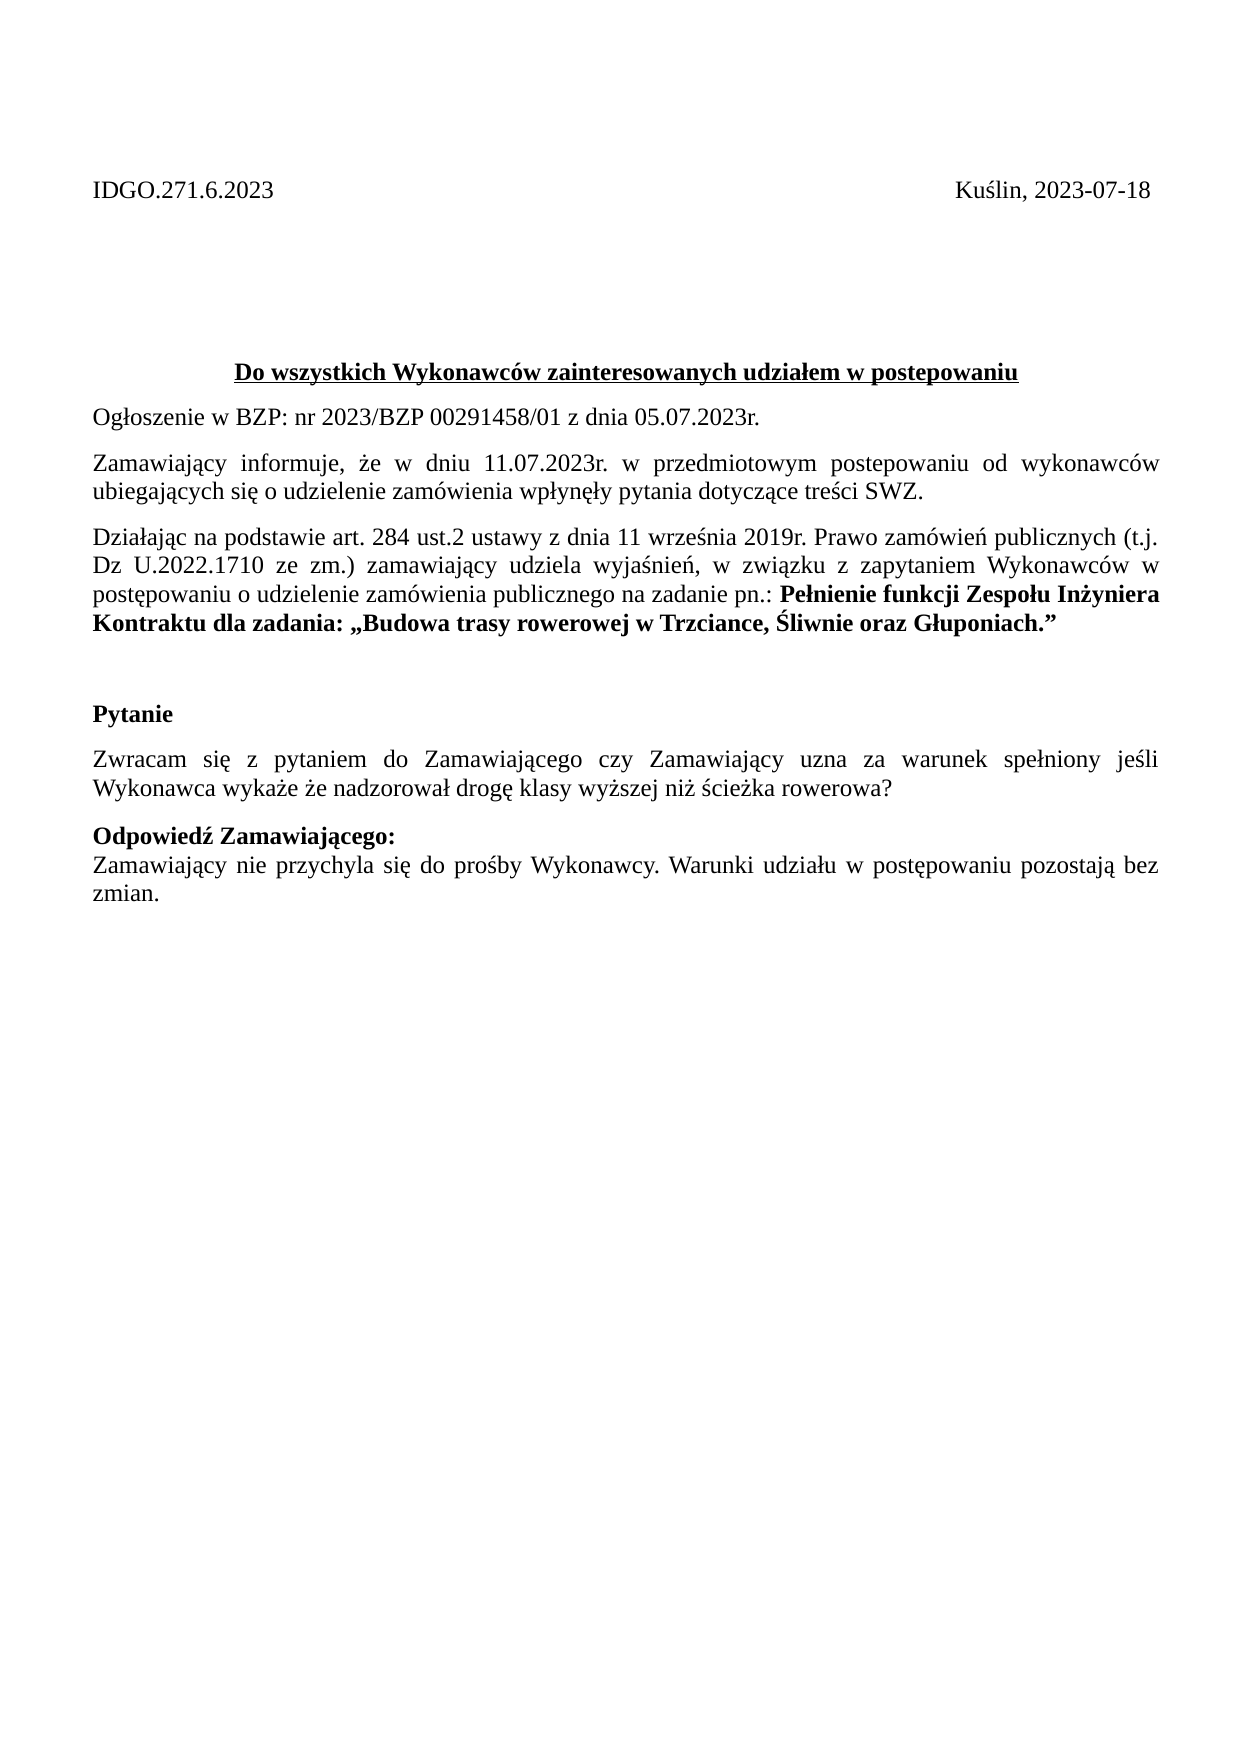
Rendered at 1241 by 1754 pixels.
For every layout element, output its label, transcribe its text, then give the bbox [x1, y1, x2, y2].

text Ogłoszenie w BZP: nr 2023/BZP 00291458/01 z dnia 05.07.2023r. [92, 402, 1160, 431]
text Zwracam się z pytaniem do Zamawiającego czy Zamawiający uzna za warunek spełniony jeśli Wykonawca wykaże że nadzorował drogę klasy wyższej niż ścieżka rowerowa? [92, 744, 1160, 802]
text Działając na podstawie art. 284 ust.2 ustawy z dnia 11 września 2019r. Prawo zamówień publicznych (t.j. Dz U.2022.1710 ze zm.) zamawiający udziela wyjaśnień, w związku z zapytaniem Wykonawców w postępowaniu o udzielenie zamówienia publicznego na zadanie pn.: Pełnienie funkcji Zespołu Inżyniera Kontraktu dla zadania: „Budowa trasy rowerowej w Trzciance, Śliwnie oraz Głuponiach.” [92, 522, 1160, 637]
text IDGO.271.6.2023 Kuślin, 2023-07-18 [92, 175, 1160, 204]
text Zamawiający nie przychyla się do prośby Wykonawcy. Warunki udziału w postępowaniu pozostają bez zmian. [92, 850, 1160, 907]
text Pytanie [92, 699, 1160, 728]
text Odpowiedź Zamawiającego: [92, 818, 1160, 850]
text Do wszystkich Wykonawców zainteresowanych udziałem w postepowaniu [92, 357, 1160, 386]
text Zamawiający informuje, że w dniu 11.07.2023r. w przedmiotowym postepowaniu od wykonawców ubiegających się o udzielenie zamówienia wpłynęły pytania dotyczące treści SWZ. [92, 448, 1160, 505]
